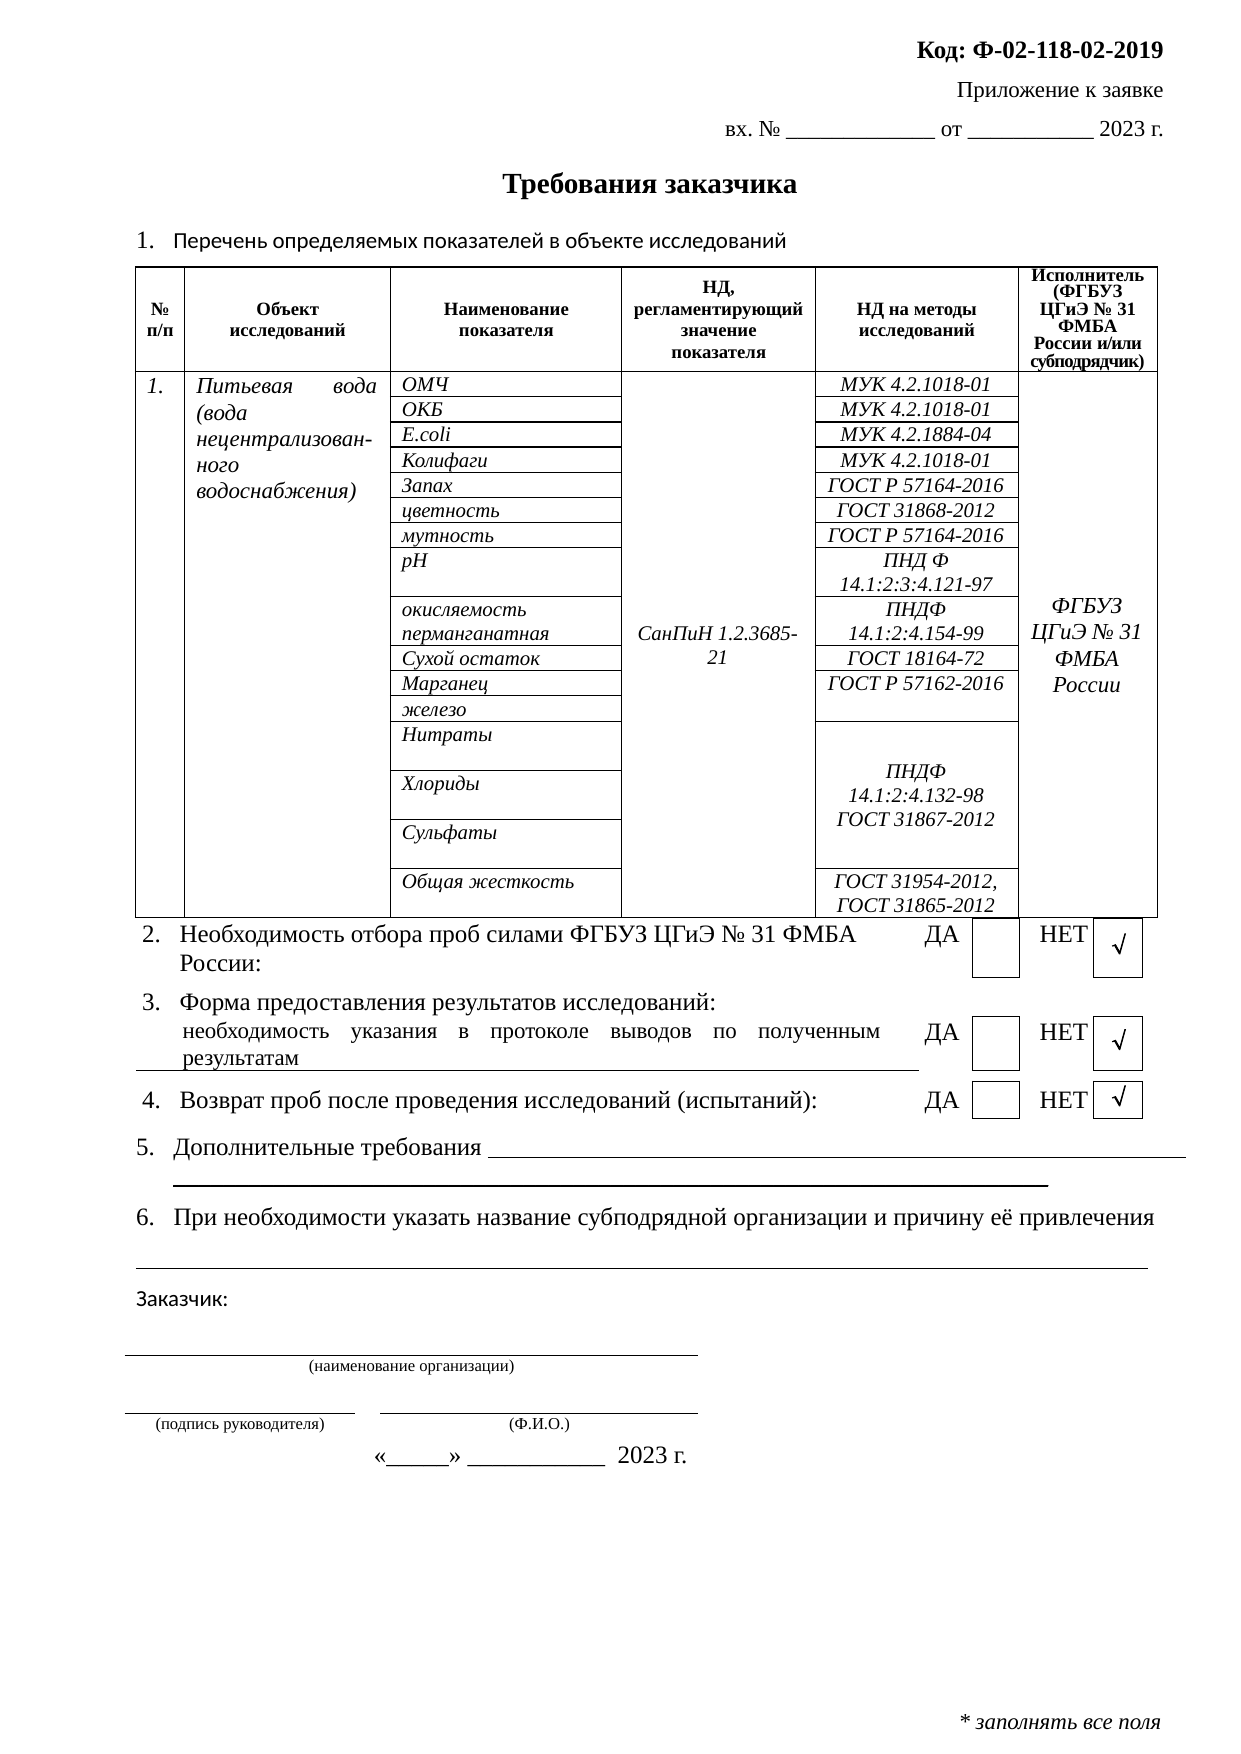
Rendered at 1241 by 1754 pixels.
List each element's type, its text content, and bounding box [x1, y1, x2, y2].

table_cell МУК 4.2.1884-04 [816, 423, 1018, 446]
table_header НД, регламентирующий значение показателя [622, 268, 815, 371]
text вх. № _____________ от ___________ 2023 г. [136, 115, 1163, 141]
table_cell [1019, 977, 1094, 987]
table_cell [1094, 988, 1142, 1016]
table_cell ОКБ [391, 397, 621, 421]
table_cell [919, 977, 972, 987]
table_header  [1094, 919, 1142, 977]
table_cell [919, 988, 972, 1016]
table_header ДА [919, 918, 972, 977]
table_cell [355, 1413, 380, 1433]
table_cell «_____» ___________ 2023 г. [125, 1433, 698, 1469]
table_cell НЕТ [1020, 1016, 1093, 1070]
table_cell Форма предоставления результатов исследований: [173, 988, 918, 1016]
table_cell мутность [391, 523, 621, 547]
table_cell ПНДФ 14.1:2:4.132-98 ГОСТ 31867-2012 [816, 722, 1018, 868]
table_cell Сухой остаток [391, 646, 621, 670]
table_cell [136, 977, 173, 987]
table_cell ГОСТ 31954-2012, ГОСТ 31865-2012 [816, 869, 1018, 917]
table_header НД на методы исследований [816, 268, 1018, 371]
table_cell [355, 1375, 380, 1412]
table_cell [125, 1375, 355, 1412]
table_header [125, 1326, 698, 1355]
table_cell ГОСТ 18164-72 [816, 646, 1018, 670]
table_cell ОМЧ [391, 372, 621, 396]
list При необходимости указать название субподрядной организации и причину её привлечения [136, 1202, 1163, 1231]
table_cell [136, 1081, 173, 1118]
table_header Исполнитель (ФГБУЗ ЦГиЭ № 31 ФМБА России и/или субподрядчик) [1019, 268, 1157, 371]
text Приложение к заявке [136, 76, 1163, 102]
table_cell (наименование организации) [125, 1356, 698, 1375]
table_cell цветность [391, 498, 621, 522]
table_cell ПНД Ф 14.1:2:3:4.121-97 [816, 548, 1018, 596]
table_cell [1019, 1070, 1094, 1081]
table_cell НЕТ [1020, 1081, 1093, 1118]
table_header № п/п [136, 268, 184, 371]
table_cell [973, 1082, 1019, 1118]
table_cell МУК 4.2.1018-01 [816, 448, 1018, 472]
table_header [973, 919, 1019, 977]
table_cell ГОСТ Р 57164-2016 [816, 473, 1018, 497]
table_cell [380, 1375, 698, 1412]
table_cell [1019, 988, 1094, 1016]
table_header НЕТ [1020, 918, 1093, 977]
table_cell Сульфаты [391, 820, 621, 868]
table_cell Общая жесткость [391, 869, 621, 917]
table_cell ФГБУЗ ЦГиЭ № 31 ФМБА России [1019, 372, 1157, 917]
table_cell ГОСТ Р 57162-2016 [816, 671, 1018, 721]
table_cell Марганец [391, 671, 621, 695]
table_cell ГОСТ Р 57164-2016 [816, 523, 1018, 547]
table_cell МУК 4.2.1018-01 [816, 397, 1018, 421]
table_cell Питьевая вода (вода нецентрализован-ного водоснабжения) [185, 372, 390, 917]
table_cell [1094, 978, 1142, 987]
table_cell  [1094, 1017, 1142, 1070]
table_cell Возврат проб после проведения исследований (испытаний): [173, 1081, 918, 1118]
table_cell  [1094, 1082, 1142, 1118]
table_cell ГОСТ 31868-2012 [816, 498, 1018, 522]
table_cell [972, 1071, 1019, 1081]
table_cell СанПиН 1.2.3685-21 [622, 372, 815, 917]
table_cell рН [391, 548, 621, 596]
table_header Необходимость отбора проб силами ФГБУЗ ЦГиЭ № 31 ФМБА России: [173, 918, 918, 977]
table_cell [972, 978, 1019, 987]
table_cell E.coli [391, 423, 621, 446]
table_cell 1. [136, 372, 184, 917]
table_cell [973, 1017, 1019, 1070]
table_cell железо [391, 696, 621, 721]
table_cell МУК 4.2.1018-01 [816, 372, 1018, 396]
table_cell Хлориды [391, 771, 621, 819]
table_cell окисляемость перманганатная [391, 597, 621, 645]
table_header Объект исследований [185, 268, 390, 371]
table_cell [1094, 1071, 1142, 1081]
table_cell ДА [919, 1081, 972, 1118]
list Дополнительные требования ______________________________________________________________________ [136, 1132, 1163, 1189]
table_cell [136, 988, 173, 1016]
table_cell [972, 988, 1019, 1016]
table_cell [173, 977, 918, 987]
table_header [136, 918, 173, 977]
table_cell Запах [391, 473, 621, 497]
table_header Наименование показателя [391, 268, 621, 371]
table_cell Нитраты [391, 722, 621, 770]
table_cell [919, 1070, 972, 1081]
table_cell [136, 1071, 173, 1081]
table_cell необходимость указания в протоколе выводов по полученным результатам [173, 1016, 918, 1070]
table_cell ПНДФ 14.1:2:4.154-99 [816, 597, 1018, 645]
table_cell Колифаги [391, 448, 621, 472]
text Требования заказчика [136, 166, 1163, 200]
text Заказчик: [136, 1284, 1163, 1312]
table_cell (подпись руководителя) [125, 1414, 355, 1433]
table_cell (Ф.И.О.) [380, 1414, 698, 1433]
table_cell [173, 1071, 918, 1081]
list Перечень определяемых показателей в объекте исследований [136, 225, 1163, 254]
table_cell ДА [919, 1016, 972, 1070]
table_cell [136, 1016, 173, 1070]
